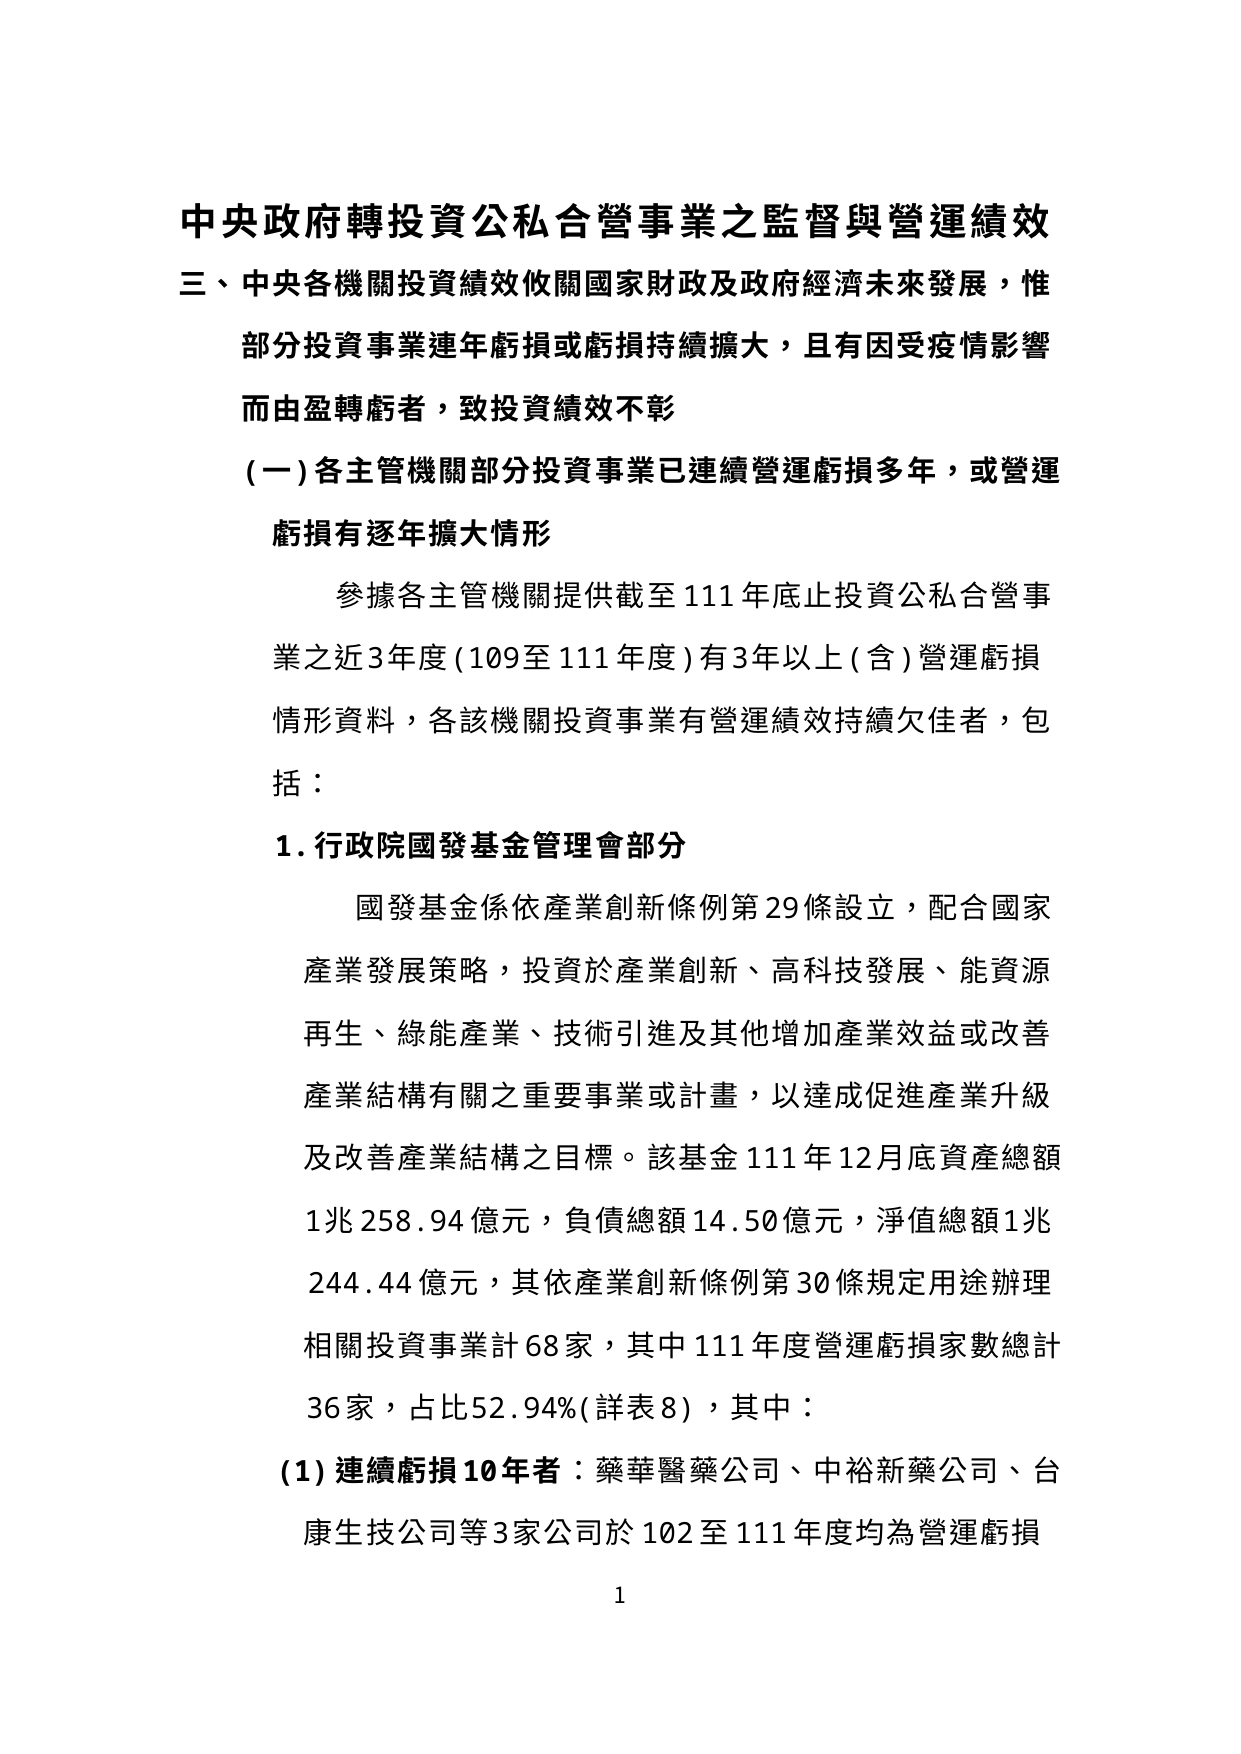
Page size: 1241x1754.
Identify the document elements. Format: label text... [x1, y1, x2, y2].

text 1.行政院國發基金管理會部分 [266, 802, 1063, 865]
text 三、中央各機關投資績效攸關國家財政及政府經濟未來發展，惟部分投資事業連年虧損或虧損持續擴大，且有因受疫情影響而由盈轉虧者，致投資績效不彰 [177, 240, 1063, 427]
text (一)各主管機關部分投資事業已連續營運虧損多年，或營運虧損有逐年擴大情形 [236, 427, 1063, 552]
text 中央政府轉投資公私合營事業之監督與營運績效 [177, 177, 1063, 240]
text (1)連續虧損10年者：藥華醫藥公司、中裕新藥公司、台康生技公司等3家公司於102至111年度均為營運虧損 [266, 1427, 1063, 1552]
text 國發基金係依產業創新條例第29條設立，配合國家產業發展策略，投資於產業創新、高科技發展、能資源再生、綠能產業、技術引進及其他增加產業效益或改善產業結構有關之重要事業或計畫，以達成促進產業升級及改善產業結構之目標。該基金111年12月底資產總額1兆258.94億元，負債總額14.50億元，淨值總額1兆244.44億元，其依產業創新條例第30條規定用途辦理相關投資事業計68家，其中111年度營運虧損家數總計36家，占比52.94%(詳表8)，其中： [295, 865, 1063, 1427]
text 參據各主管機關提供截至111年底止投資公私合營事業之近3年度(109至111年度)有3年以上(含)營運虧損情形資料，各該機關投資事業有營運績效持續欠佳者，包括： [266, 552, 1063, 802]
